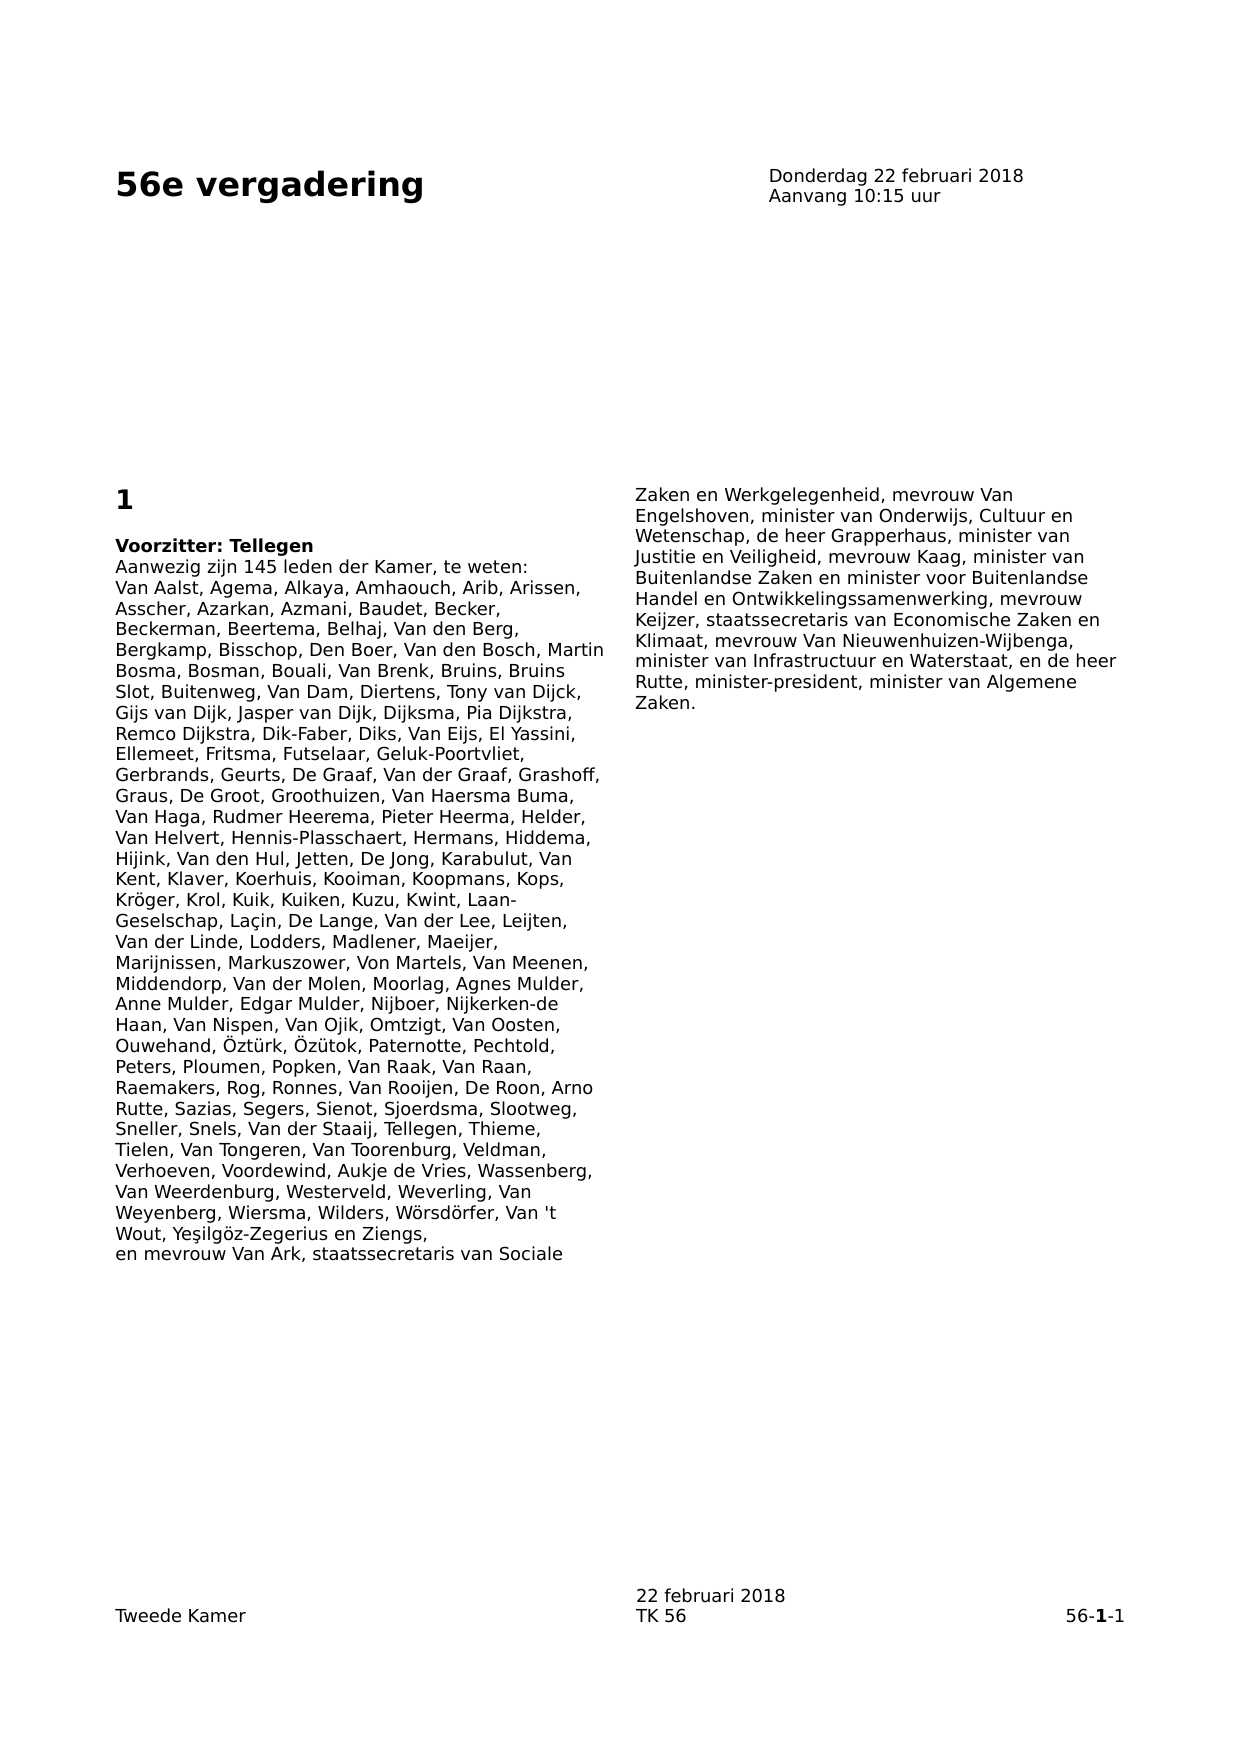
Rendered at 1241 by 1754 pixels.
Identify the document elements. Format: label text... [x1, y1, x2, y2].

table_header 56e vergadering [115, 165, 768, 207]
text Voorzitter: Tellegen [115, 536, 605, 557]
text en mevrouw Van Ark, staatssecretaris van Sociale [115, 1244, 605, 1265]
text Zaken en Werkgelegenheid, mevrouw Van Engelshoven, minister van Onderwijs, Cultuur en Wetenschap, de heer Grapperhaus, minister van Justitie en Veiligheid, mevrouw Kaag, minister van Buitenlandse Zaken en minister voor Buitenlandse Handel en Ontwikkelingssamenwerking, mevrouw Keijzer, staatssecretaris van Economische Zaken en Klimaat, mevrouw Van Nieuwenhuizen-Wijbenga, minister van Infrastructuur en Waterstaat, en de heer Rutte, minister-president, minister van Algemene Zaken. [635, 484, 1125, 714]
table_header Donderdag 22 februari 2018 [769, 165, 1125, 186]
title 1 [115, 484, 605, 516]
text Van Aalst, Agema, Alkaya, Amhaouch, Arib, Arissen, Asscher, Azarkan, Azmani, Baudet, Becker, Beckerman, Beertema, Belhaj, Van den Berg, Bergkamp, Bisschop, Den Boer, Van den Bosch, Martin Bosma, Bosman, Bouali, Van Brenk, Bruins, Bruins Slot, Buitenweg, Van Dam, Diertens, Tony van Dijck, Gijs van Dijk, Jasper van Dijk, Dijksma, Pia Dijkstra, Remco Dijkstra, Dik-Faber, Diks, Van Eijs, El Yassini, Ellemeet, Fritsma, Futselaar, Geluk-Poortvliet, Gerbrands, Geurts, De Graaf, Van der Graaf, Grashoff, Graus, De Groot, Groothuizen, Van Haersma Buma, Van Haga, Rudmer Heerema, Pieter Heerma, Helder, Van Helvert, Hennis-Plasschaert, Hermans, Hiddema, Hijink, Van den Hul, Jetten, De Jong, Karabulut, Van Kent, Klaver, Koerhuis, Kooiman, Koopmans, Kops, Kröger, Krol, Kuik, Kuiken, Kuzu, Kwint, Laan-Geselschap, Laçin, De Lange, Van der Lee, Leijten, Van der Linde, Lodders, Madlener, Maeijer, Marijnissen, Markuszower, Von Martels, Van Meenen, Middendorp, Van der Molen, Moorlag, Agnes Mulder, Anne Mulder, Edgar Mulder, Nijboer, Nijkerken-de Haan, Van Nispen, Van Ojik, Omtzigt, Van Oosten, Ouwehand, Öztürk, Özütok, Paternotte, Pechtold, Peters, Ploumen, Popken, Van Raak, Van Raan, Raemakers, Rog, Ronnes, Van Rooijen, De Roon, Arno Rutte, Sazias, Segers, Sienot, Sjoerdsma, Slootweg, Sneller, Snels, Van der Staaij, Tellegen, Thieme, Tielen, Van Tongeren, Van Toorenburg, Veldman, Verhoeven, Voordewind, Aukje de Vries, Wassenberg, Van Weerdenburg, Westerveld, Weverling, Van Weyenberg, Wiersma, Wilders, Wörsdörfer, Van 't Wout, Yeşilgöz-Zegerius en Ziengs, [115, 577, 605, 1244]
table_cell Aanvang 10:15 uur [769, 186, 1125, 207]
text Aanwezig zijn 145 leden der Kamer, te weten: [115, 557, 605, 577]
